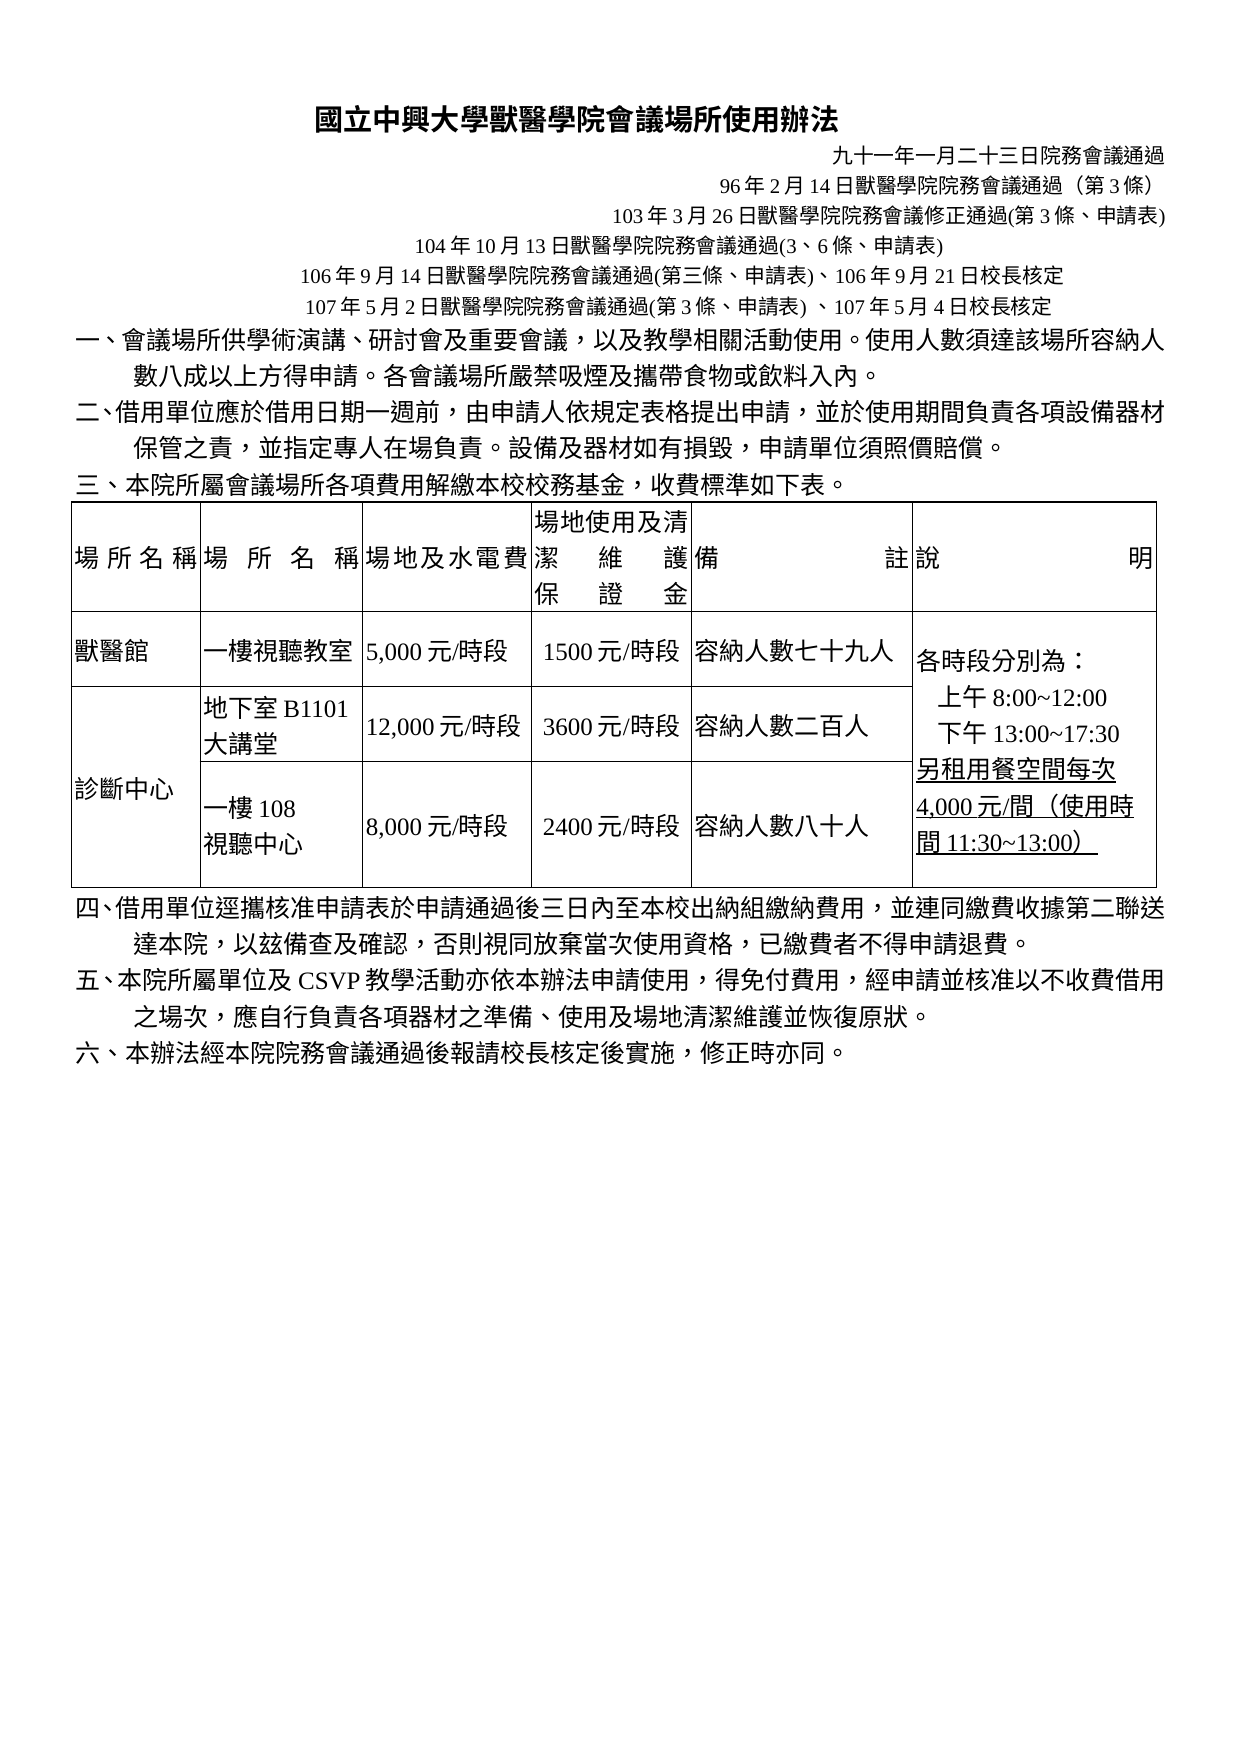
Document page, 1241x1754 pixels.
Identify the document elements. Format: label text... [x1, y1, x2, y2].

table_cell 獸醫館 [72, 612, 200, 686]
table_header 場地使用及清潔維護 保證金 [532, 503, 691, 611]
text 106年9月14日獸醫學院院務會議通過(第三條、申請表)、106年9月21日校長核定 [206, 260, 1165, 290]
subtitle 96年2月14日獸醫學院院務會議通過（第3條） [75, 169, 1165, 199]
text 二、借用單位應於借用日期一週前，由申請人依規定表格提出申請，並於使用期間負責各項設備器材保管之責，並指定專人在場負責。設備及器材如有損毀，申請單位須照價賠償。 [75, 393, 1165, 465]
table_cell 3600元/時段 [532, 687, 691, 761]
subtitle 國立中興大學獸醫學院會議場所使用辦法 [51, 97, 1165, 139]
table_cell 容納人數七十九人 [692, 612, 912, 686]
table_cell 一樓108 視聽中心 [201, 762, 362, 887]
table_header 備註 [692, 503, 912, 611]
table_cell 8,000元/時段 [363, 762, 531, 887]
text 六、本辦法經本院院務會議通過後報請校長核定後實施，修正時亦同。 [75, 1033, 1165, 1069]
table_cell 容納人數二百人 [692, 687, 912, 761]
table_cell 診斷中心 [72, 687, 200, 887]
table_header 場所名稱 [201, 503, 362, 611]
subtitle 103年3月26日獸醫學院院務會議修正通過(第3條、申請表) [75, 199, 1165, 229]
subtitle 九十一年一月二十三日院務會議通過 [75, 139, 1165, 169]
table_cell 容納人數八十人 [692, 762, 912, 887]
text 三、本院所屬會議場所各項費用解繳本校校務基金，收費標準如下表。 [75, 465, 1165, 501]
table_cell 2400元/時段 [532, 762, 691, 887]
text 107年5月2日獸醫學院院務會議通過(第3條、申請表) 、107年5月4日校長核定 [206, 290, 1165, 320]
table_header 說明 [913, 503, 1156, 611]
table_cell 各時段分別為： 上午8:00~12:00 下午13:00~17:30 另租用餐空間每次4,000元/間（使用時間11:30~13:00） [913, 612, 1156, 887]
table_cell 12,000元/時段 [363, 687, 531, 761]
table_header 場地及水電費 [363, 503, 531, 611]
table_header 場所名稱 [72, 503, 200, 611]
table_cell 地下室B1101 大講堂 [201, 687, 362, 761]
text 104年10月13日獸醫學院院務會議通過(3、6條、申請表) [206, 229, 1165, 260]
table_cell 1500元/時段 [532, 612, 691, 686]
table_cell 一樓視聽教室 [201, 612, 362, 686]
table_cell 5,000元/時段 [363, 612, 531, 686]
text 四、借用單位逕攜核准申請表於申請通過後三日內至本校出納組繳納費用，並連同繳費收據第二聯送達本院，以玆備查及確認，否則視同放棄當次使用資格，已繳費者不得申請退費。 [75, 888, 1165, 961]
text 五、本院所屬單位及CSVP教學活動亦依本辦法申請使用，得免付費用，經申請並核准以不收費借用之場次，應自行負責各項器材之準備、使用及場地清潔維護並恢復原狀。 [75, 961, 1165, 1033]
text 一、會議場所供學術演講、研討會及重要會議，以及教學相關活動使用。使用人數須達該場所容納人數八成以上方得申請。各會議場所嚴禁吸煙及攜帶食物或飲料入內。 [75, 320, 1165, 393]
